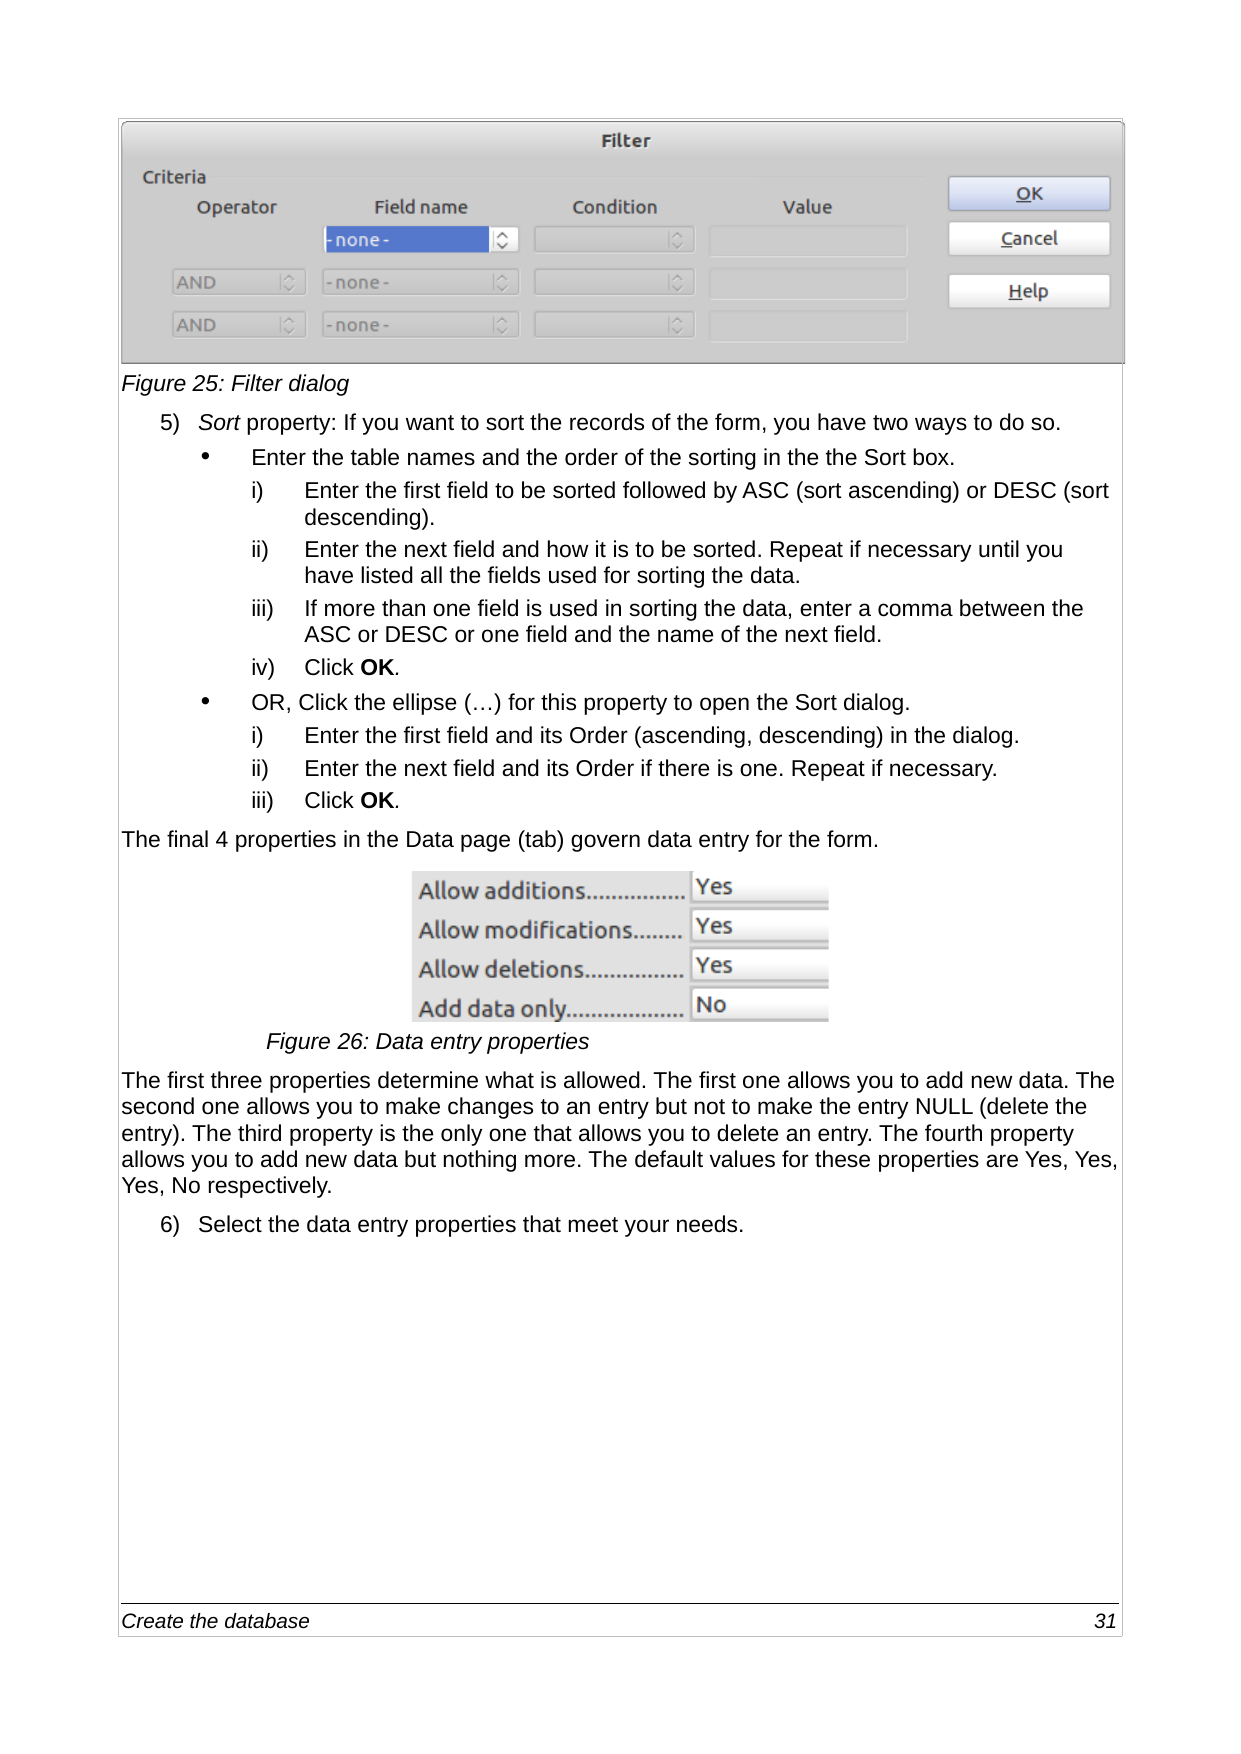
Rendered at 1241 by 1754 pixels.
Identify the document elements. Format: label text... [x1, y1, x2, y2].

list The final 4 properties in the Data page (tab) govern data entry for the form. [121, 826, 1119, 852]
list Enter the next field and how it is to be sorted. Repeat if necessary until you have listed all the fields used for sorting the data. [251, 536, 1119, 589]
list Enter the next field and its Order if there is one. Repeat if necessary. [251, 755, 1119, 781]
text Figure 26: Data entry properties [266, 1028, 974, 1054]
text Figure 25: Filter dialog [121, 370, 1122, 397]
list Click OK. [251, 787, 1119, 814]
list Click OK. [251, 654, 1119, 680]
list Enter the table names and the order of the sorting in the the Sort box. [198, 442, 1119, 471]
list OR, Click the ellipse (…) for this property to open the Sort dialog. [198, 687, 1119, 716]
list Enter the first field to be sorted followed by ASC (sort ascending) or DESC (sort descending). [251, 477, 1119, 530]
picture [121, 121, 1122, 364]
list Enter the first field and its Order (ascending, descending) in the dialog. [251, 722, 1119, 748]
picture [411, 871, 829, 1022]
list Sort property: If you want to sort the records of the form, you have two ways to do so. [180, 409, 1119, 436]
list If more than one field is used in sorting the data, enter a comma between the ASC or DESC or one field and the name of the next field. [251, 595, 1119, 648]
list Select the data entry properties that meet your needs. [180, 1211, 1119, 1237]
text The first three properties determine what is allowed. The first one allows you to add new data. The second one allows you to make changes to an entry but not to make the entry NULL (delete the entry). The third property is the only one that allows you to delete an entry. The fourth property allows you to add new data but nothing more. The default values for these properties are Yes, Yes, Yes, No respectively. [121, 1067, 1119, 1198]
